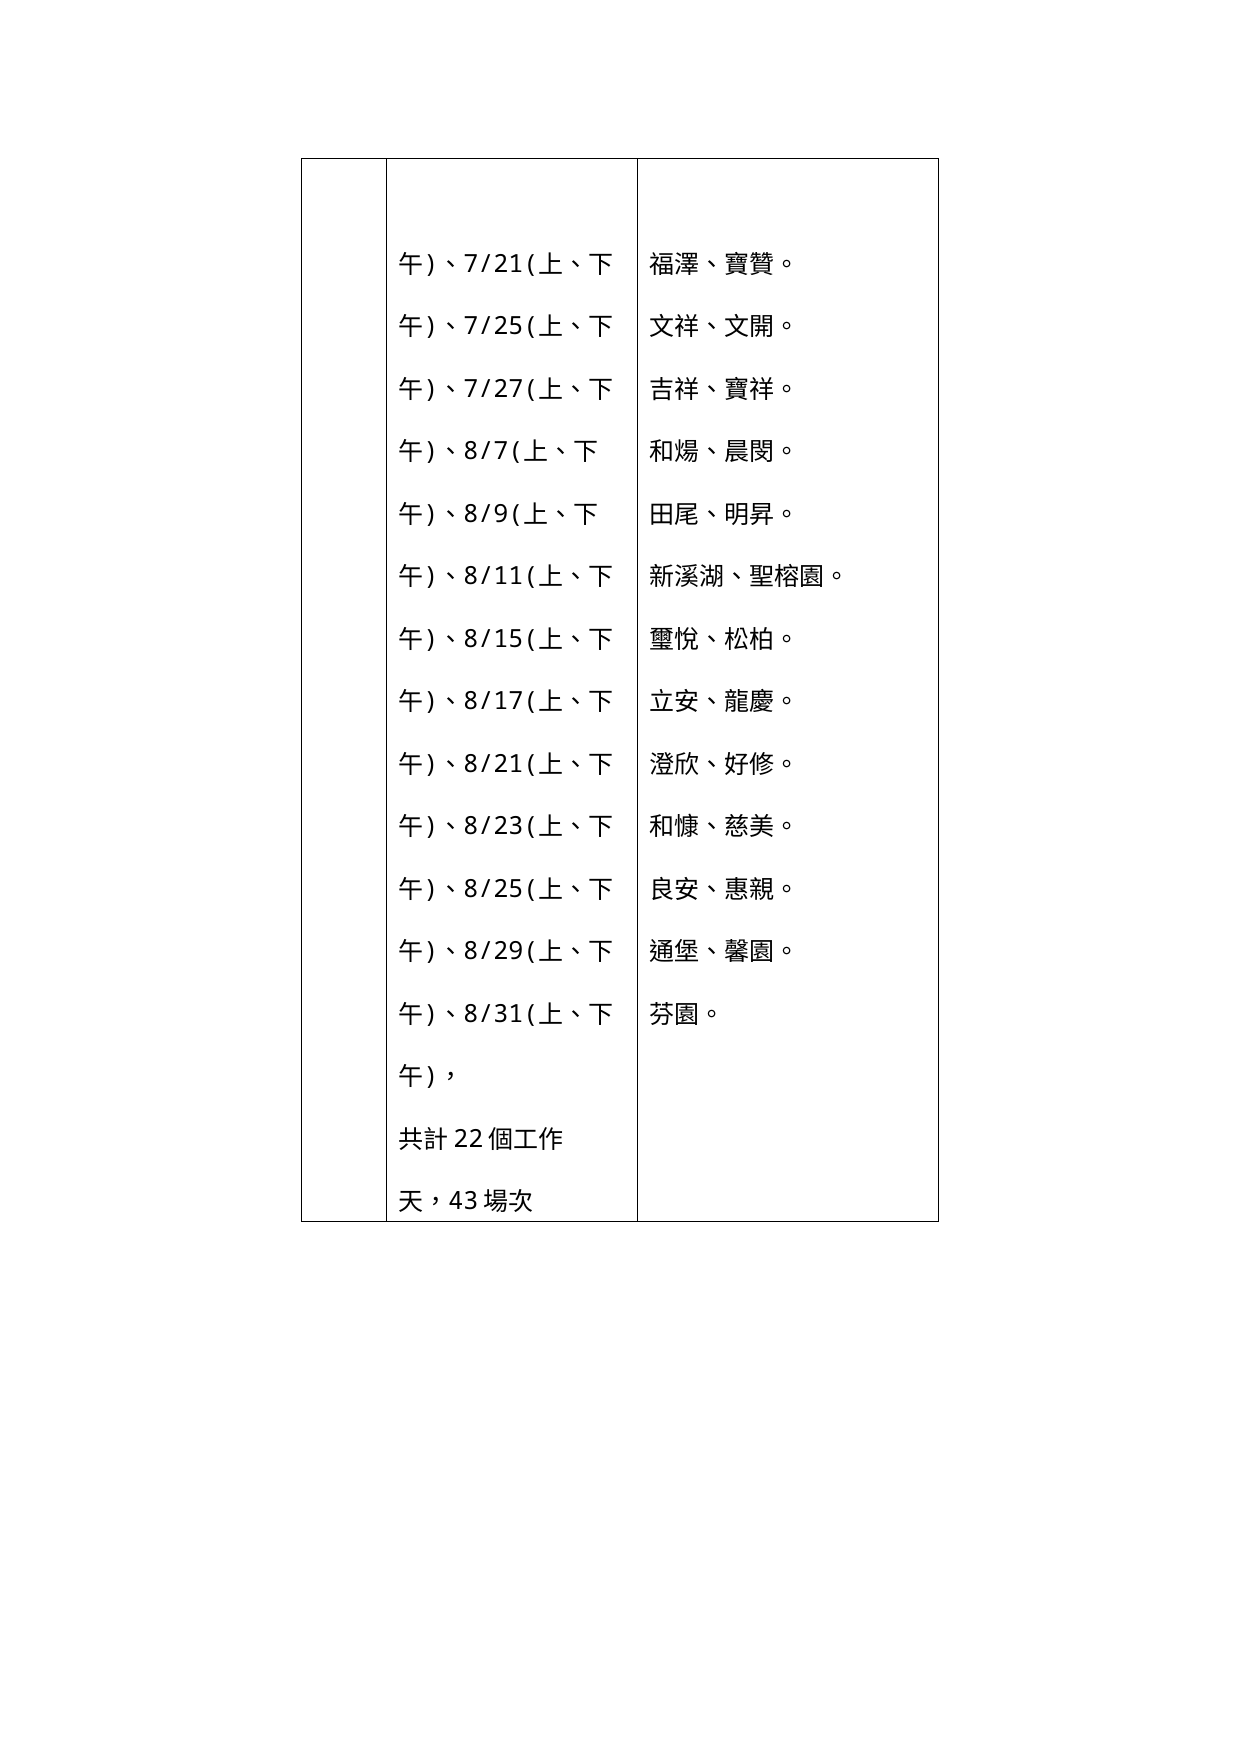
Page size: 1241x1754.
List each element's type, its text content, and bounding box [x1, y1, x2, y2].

table_cell [302, 159, 386, 1221]
table_cell 午)、7/21(上、下午)、7/25(上、下午)、7/27(上、下午)、8/7(上、下午)、8/9(上、下午)、8/11(上、下午)、8/15(上、下午)、8/17(上、下午)、8/21(上、下午)、8/23(上、下午)、8/25(上、下午)、8/29(上、下午)、8/31(上、下午)， 共計22個工作天，43場次 [387, 159, 637, 1221]
table_cell 福澤、寶贊。 文祥、文開。 吉祥、寶祥。 和煬、晨閔。 田尾、明昇。 新溪湖、聖榕園。 璽悅、松柏。 立安、龍慶。 澄欣、好修。 和慷、慈美。 良安、惠親。 通堡、馨園。 芬園。 [638, 159, 938, 1221]
